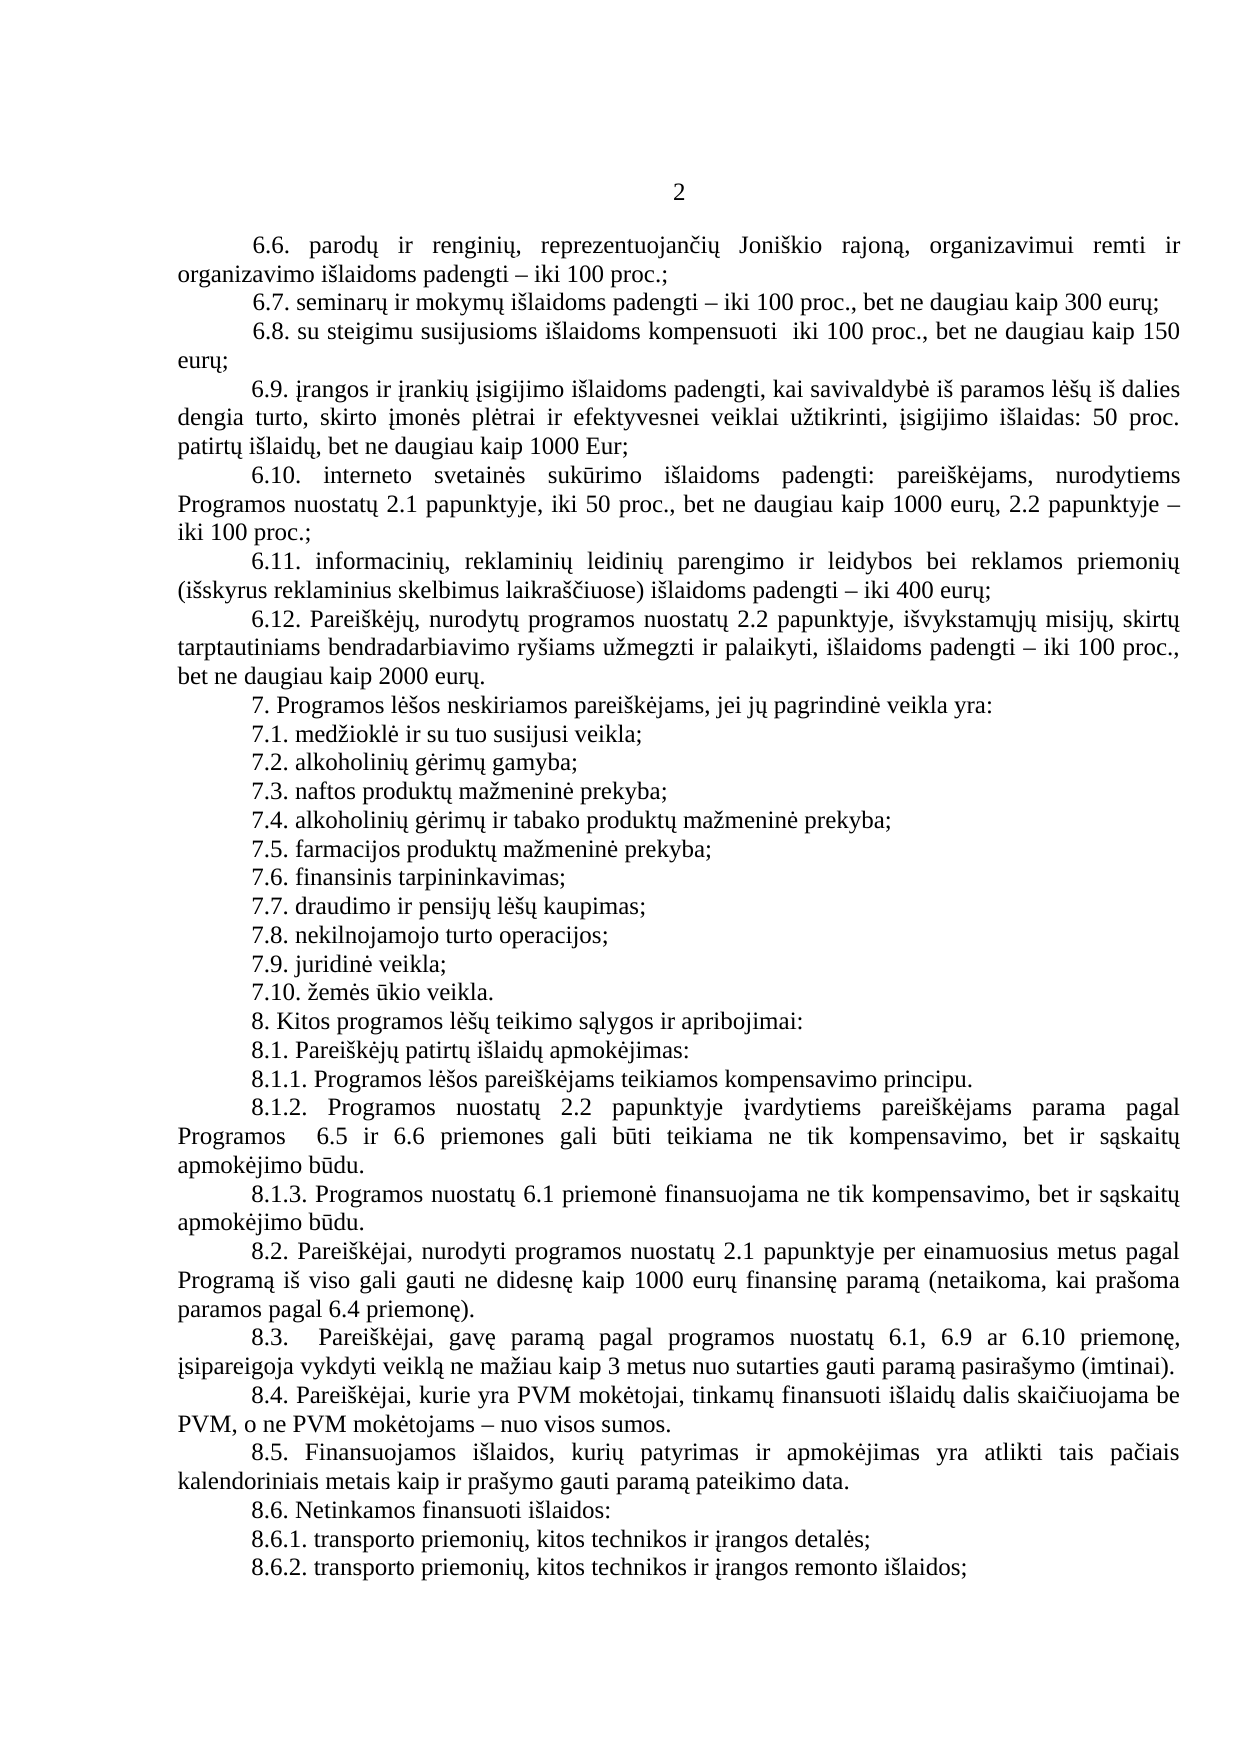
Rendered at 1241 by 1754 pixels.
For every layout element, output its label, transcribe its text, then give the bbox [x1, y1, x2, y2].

text 7.2. alkoholinių gėrimų gamyba; [177, 747, 1181, 776]
text 8.6. Netinkamos finansuoti išlaidos: [177, 1495, 1181, 1524]
text 6.12. Pareiškėjų, nurodytų programos nuostatų 2.2 papunktyje, išvykstamųjų misijų, skirtų tarptautiniams bendradarbiavimo ryšiams užmegzti ir palaikyti, išlaidoms padengti – iki 100 proc., bet ne daugiau kaip 2000 eurų. [177, 604, 1181, 690]
text 7.4. alkoholinių gėrimų ir tabako produktų mažmeninė prekyba; [177, 805, 1181, 834]
text 6.6. parodų ir renginių, reprezentuojančių Joniškio rajoną, organizavimui remti ir organizavimo išlaidoms padengti – iki 100 proc.; [177, 230, 1181, 287]
text 6.9. įrangos ir įrankių įsigijimo išlaidoms padengti, kai savivaldybė iš paramos lėšų iš dalies dengia turto, skirto įmonės plėtrai ir efektyvesnei veiklai užtikrinti, įsigijimo išlaidas: 50 proc. patirtų išlaidų, bet ne daugiau kaip 1000 Eur; [177, 374, 1181, 460]
text 7.9. juridinė veikla; [177, 949, 1181, 977]
text 8. Kitos programos lėšų teikimo sąlygos ir apribojimai: [177, 1006, 1181, 1035]
text 8.1. Pareiškėjų patirtų išlaidų apmokėjimas: [177, 1035, 1181, 1064]
text 6.10. interneto svetainės sukūrimo išlaidoms padengti: pareiškėjams, nurodytiems Programos nuostatų 2.1 papunktyje, iki 50 proc., bet ne daugiau kaip 1000 eurų, 2.2 papunktyje – iki 100 proc.; [177, 460, 1181, 546]
text 7.5. farmacijos produktų mažmeninė prekyba; [177, 834, 1181, 862]
text 8.6.2. transporto priemonių, kitos technikos ir įrangos remonto išlaidos; [177, 1552, 1181, 1581]
text 8.5. Finansuojamos išlaidos, kurių patyrimas ir apmokėjimas yra atlikti tais pačiais kalendoriniais metais kaip ir prašymo gauti paramą pateikimo data. [177, 1437, 1181, 1495]
text 7.3. naftos produktų mažmeninė prekyba; [177, 776, 1181, 805]
text 8.1.3. Programos nuostatų 6.1 priemonė finansuojama ne tik kompensavimo, bet ir sąskaitų apmokėjimo būdu. [177, 1179, 1181, 1236]
text 8.2. Pareiškėjai, nurodyti programos nuostatų 2.1 papunktyje per einamuosius metus pagal Programą iš viso gali gauti ne didesnę kaip 1000 eurų finansinę paramą (netaikoma, kai prašoma paramos pagal 6.4 priemonę). [177, 1236, 1181, 1322]
text 7.8. nekilnojamojo turto operacijos; [177, 920, 1181, 949]
text 7.1. medžioklė ir su tuo susijusi veikla; [177, 719, 1181, 747]
text 8.6.1. transporto priemonių, kitos technikos ir įrangos detalės; [177, 1524, 1181, 1552]
text 6.11. informacinių, reklaminių leidinių parengimo ir leidybos bei reklamos priemonių (išskyrus reklaminius skelbimus laikraščiuose) išlaidoms padengti – iki 400 eurų; [177, 546, 1181, 604]
text 7.7. draudimo ir pensijų lėšų kaupimas; [177, 891, 1181, 920]
text 7.6. finansinis tarpininkavimas; [177, 862, 1181, 891]
text 8.1.2. Programos nuostatų 2.2 papunktyje įvardytiems pareiškėjams parama pagal Programos 6.5 ir 6.6 priemones gali būti teikiama ne tik kompensavimo, bet ir sąskaitų apmokėjimo būdu. [177, 1092, 1181, 1179]
text 6.8. su steigimu susijusioms išlaidoms kompensuoti iki 100 proc., bet ne daugiau kaip 150 eurų; [177, 316, 1181, 374]
text 7. Programos lėšos neskiriamos pareiškėjams, jei jų pagrindinė veikla yra: [177, 690, 1181, 719]
text 8.4. Pareiškėjai, kurie yra PVM mokėtojai, tinkamų finansuoti išlaidų dalis skaičiuojama be PVM, o ne PVM mokėtojams – nuo visos sumos. [177, 1380, 1181, 1437]
text 7.10. žemės ūkio veikla. [177, 977, 1181, 1006]
text 8.3. Pareiškėjai, gavę paramą pagal programos nuostatų 6.1, 6.9 ar 6.10 priemonę, įsipareigoja vykdyti veiklą ne mažiau kaip 3 metus nuo sutarties gauti paramą pasirašymo (imtinai). [177, 1322, 1181, 1380]
text 6.7. seminarų ir mokymų išlaidoms padengti – iki 100 proc., bet ne daugiau kaip 300 eurų; [177, 287, 1181, 316]
text 8.1.1. Programos lėšos pareiškėjams teikiamos kompensavimo principu. [177, 1064, 1181, 1092]
